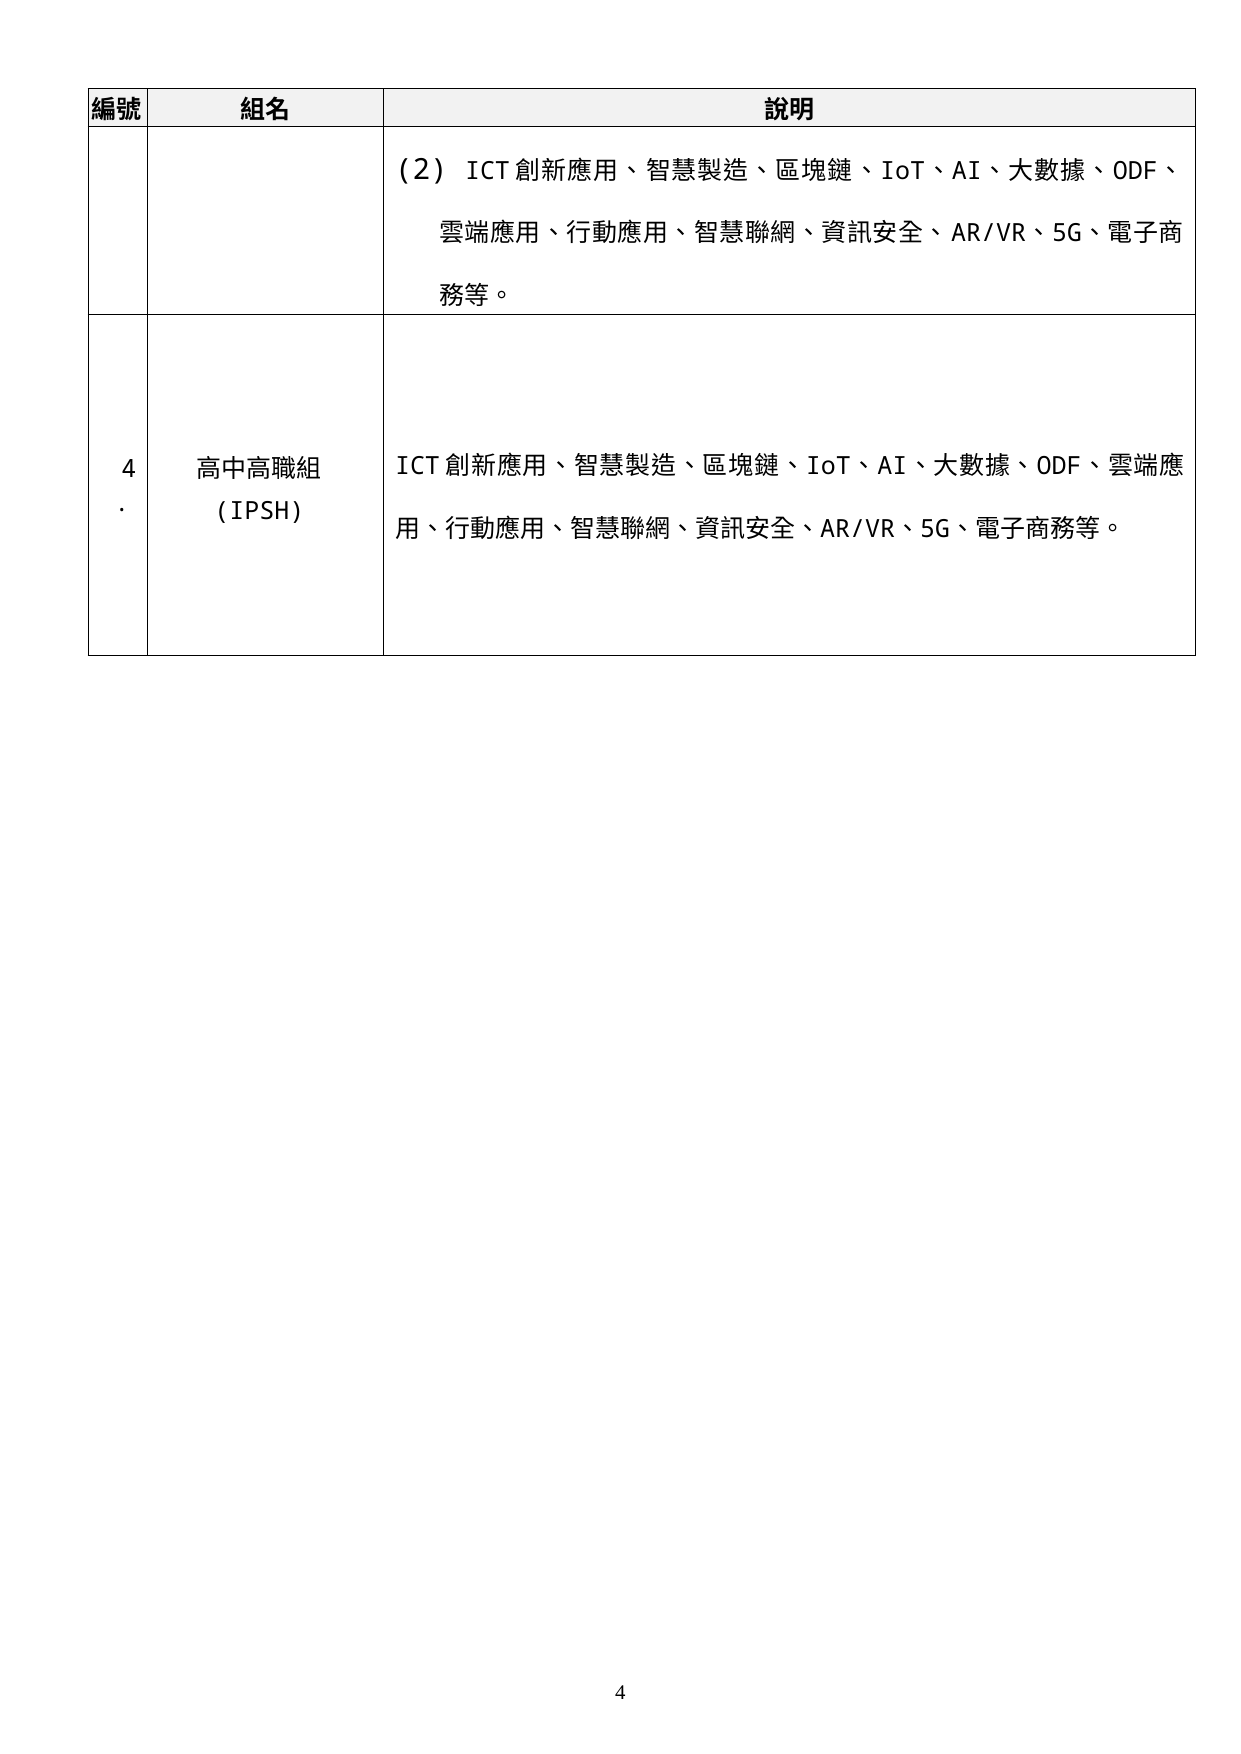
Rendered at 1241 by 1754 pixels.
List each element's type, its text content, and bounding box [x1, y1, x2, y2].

table_header 說明 [384, 89, 1195, 126]
table_cell 高中高職組 (IPSH) [148, 315, 383, 654]
table_cell [89, 315, 147, 654]
table_cell ICT創新應用、智慧製造、區塊鏈、IoT、AI、大數據、ODF、雲端應用、行動應用、智慧聯網、資訊安全、AR/VR、5G、電子商務等。 [384, 315, 1195, 654]
table_cell [89, 127, 147, 314]
table_header 編號 [89, 89, 147, 126]
table_cell [148, 127, 383, 314]
table_cell 與產業界簽訂附件2「專題產學合作同意書」，針對共同關心的主題合作完成之專題者。 ICT創新應用、智慧製造、區塊鏈、IoT、AI、大數據、ODF、雲端應用、行動應用、智慧聯網、資訊安全、AR/VR、5G、電子商務等。 [384, 127, 1195, 314]
table_header 組名 [148, 89, 383, 126]
